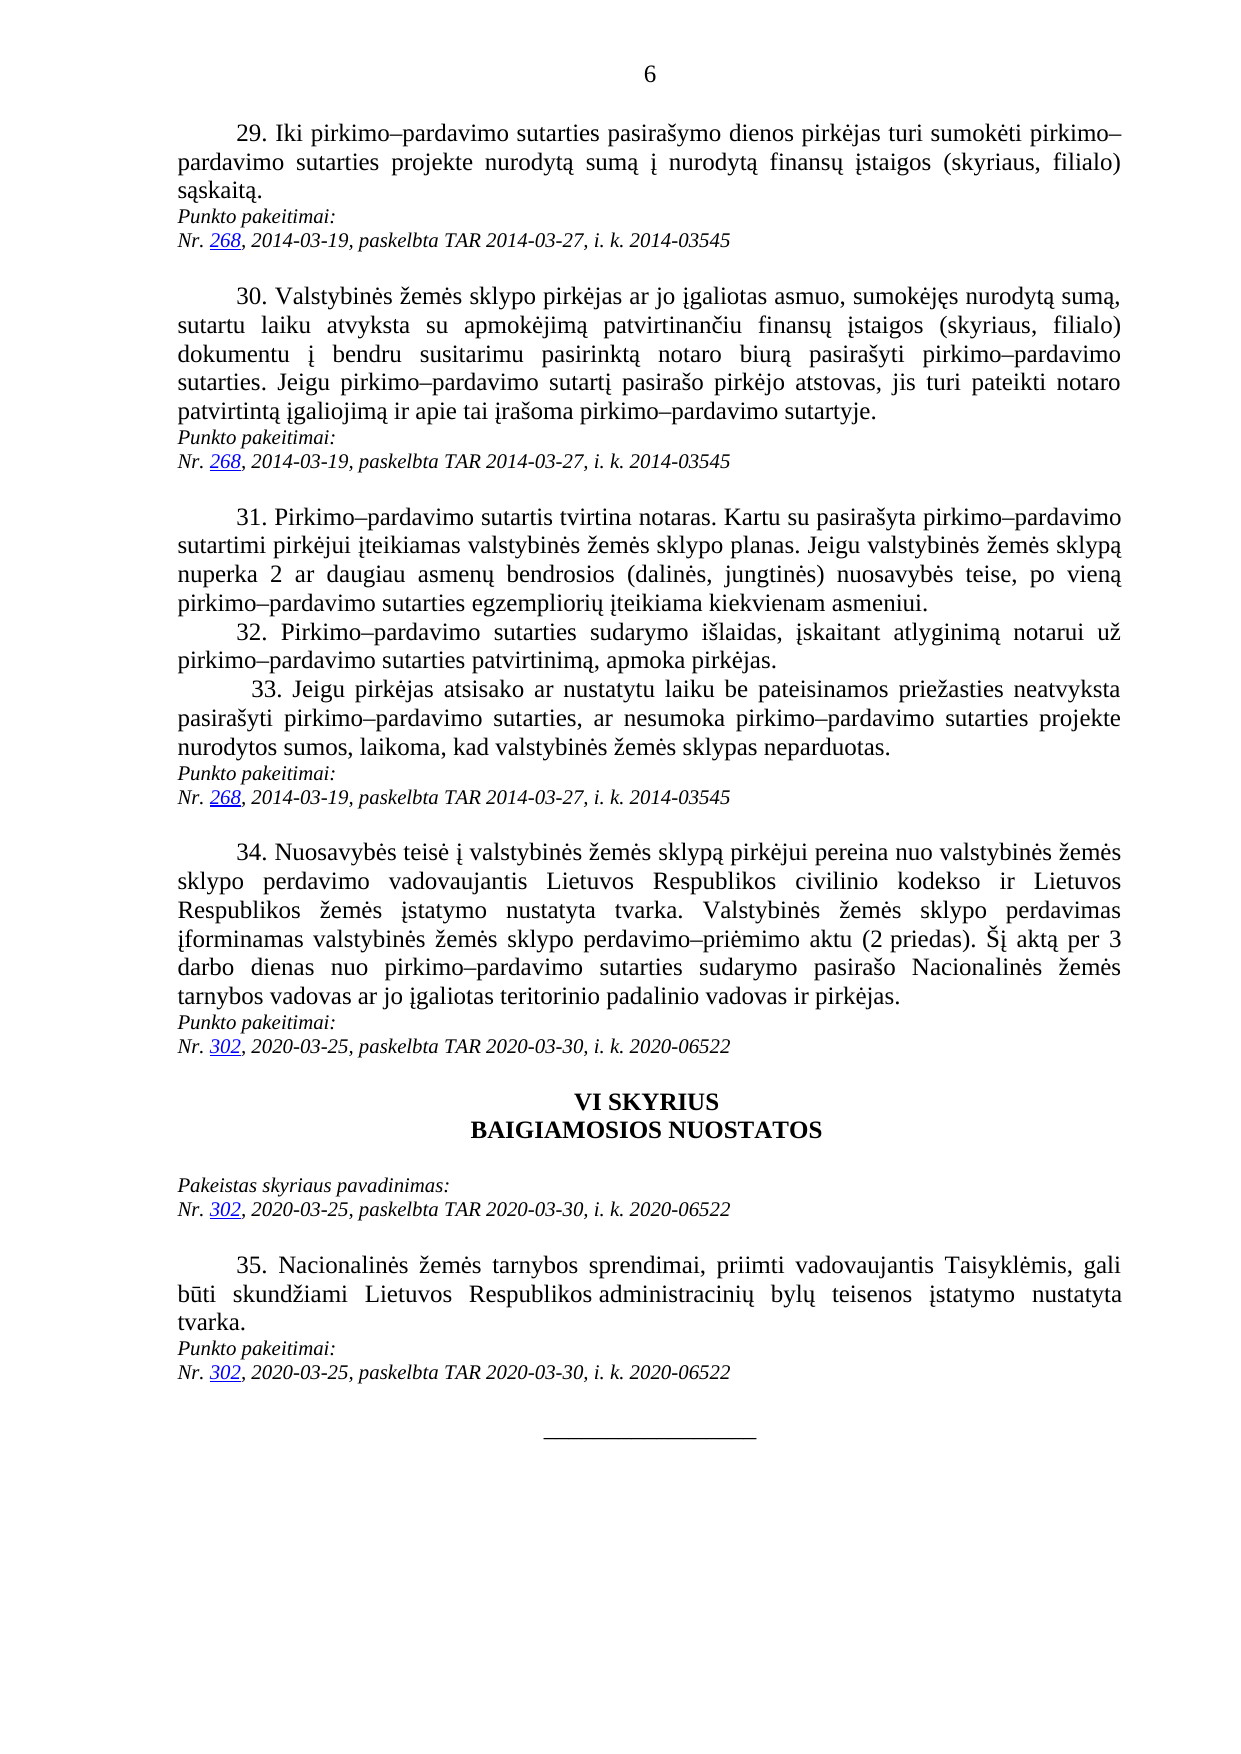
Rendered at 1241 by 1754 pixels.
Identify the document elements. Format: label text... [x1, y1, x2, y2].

text VI SKYRIUS BAIGIAMOSIOS NUOSTATOS [177, 1087, 1122, 1144]
text 33. Jeigu pirkėjas atsisako ar nustatytu laiku be pateisinamos priežasties neatvyksta pasirašyti pirkimo–pardavimo sutarties, ar nesumoka pirkimo–pardavimo sutarties projekte nurodytos sumos, laikoma, kad valstybinės žemės sklypas neparduotas. [177, 674, 1122, 761]
text Nr. 268, 2014-03-19, paskelbta TAR 2014-03-27, i. k. 2014-03545 [177, 785, 1122, 809]
text Nr. 268, 2014-03-19, paskelbta TAR 2014-03-27, i. k. 2014-03545 [177, 449, 1122, 473]
text Pakeistas skyriaus pavadinimas: [177, 1173, 1122, 1197]
text _________________ [177, 1413, 1122, 1442]
text 30. Valstybinės žemės sklypo pirkėjas ar jo įgaliotas asmuo, sumokėjęs nurodytą sumą, sutartu laiku atvyksta su apmokėjimą patvirtinančiu finansų įstaigos (skyriaus, filialo) dokumentu į bendru susitarimu pasirinktą notaro biurą pasirašyti pirkimo–pardavimo sutarties. Jeigu pirkimo–pardavimo sutartį pasirašo pirkėjo atstovas, jis turi pateikti notaro patvirtintą įgaliojimą ir apie tai įrašoma pirkimo–pardavimo sutartyje. [177, 281, 1122, 425]
text 32. Pirkimo–pardavimo sutarties sudarymo išlaidas, įskaitant atlyginimą notarui už pirkimo–pardavimo sutarties patvirtinimą, apmoka pirkėjas. [177, 617, 1122, 674]
text Punkto pakeitimai: [177, 1336, 1122, 1360]
text Nr. 302, 2020-03-25, paskelbta TAR 2020-03-30, i. k. 2020-06522 [177, 1360, 1122, 1384]
text Punkto pakeitimai: [177, 1010, 1122, 1034]
text Nr. 302, 2020-03-25, paskelbta TAR 2020-03-30, i. k. 2020-06522 [177, 1034, 1122, 1058]
text Punkto pakeitimai: [177, 204, 1122, 228]
text 35. Nacionalinės žemės tarnybos sprendimai, priimti vadovaujantis Taisyklėmis, gali būti skundžiami Lietuvos Respublikos administracinių bylų teisenos įstatymo nustatyta tvarka. [177, 1250, 1122, 1336]
text Punkto pakeitimai: [177, 761, 1122, 785]
text 34. Nuosavybės teisė į valstybinės žemės sklypą pirkėjui pereina nuo valstybinės žemės sklypo perdavimo vadovaujantis Lietuvos Respublikos civilinio kodekso ir Lietuvos Respublikos žemės įstatymo nustatyta tvarka. Valstybinės žemės sklypo perdavimas įforminamas valstybinės žemės sklypo perdavimo–priėmimo aktu (2 priedas). Šį aktą per 3 darbo dienas nuo pirkimo–pardavimo sutarties sudarymo pasirašo Nacionalinės žemės tarnybos vadovas ar jo įgaliotas teritorinio padalinio vadovas ir pirkėjas. [177, 837, 1122, 1010]
text 29. Iki pirkimo–pardavimo sutarties pasirašymo dienos pirkėjas turi sumokėti pirkimo–pardavimo sutarties projekte nurodytą sumą į nurodytą finansų įstaigos (skyriaus, filialo) sąskaitą. [177, 118, 1122, 204]
text 31. Pirkimo–pardavimo sutartis tvirtina notaras. Kartu su pasirašyta pirkimo–pardavimo sutartimi pirkėjui įteikiamas valstybinės žemės sklypo planas. Jeigu valstybinės žemės sklypą nuperka 2 ar daugiau asmenų bendrosios (dalinės, jungtinės) nuosavybės teise, po vieną pirkimo–pardavimo sutarties egzempliorių įteikiama kiekvienam asmeniui. [177, 502, 1122, 617]
text Nr. 268, 2014-03-19, paskelbta TAR 2014-03-27, i. k. 2014-03545 [177, 228, 1122, 252]
text Nr. 302, 2020-03-25, paskelbta TAR 2020-03-30, i. k. 2020-06522 [177, 1197, 1122, 1221]
text Punkto pakeitimai: [177, 425, 1122, 449]
